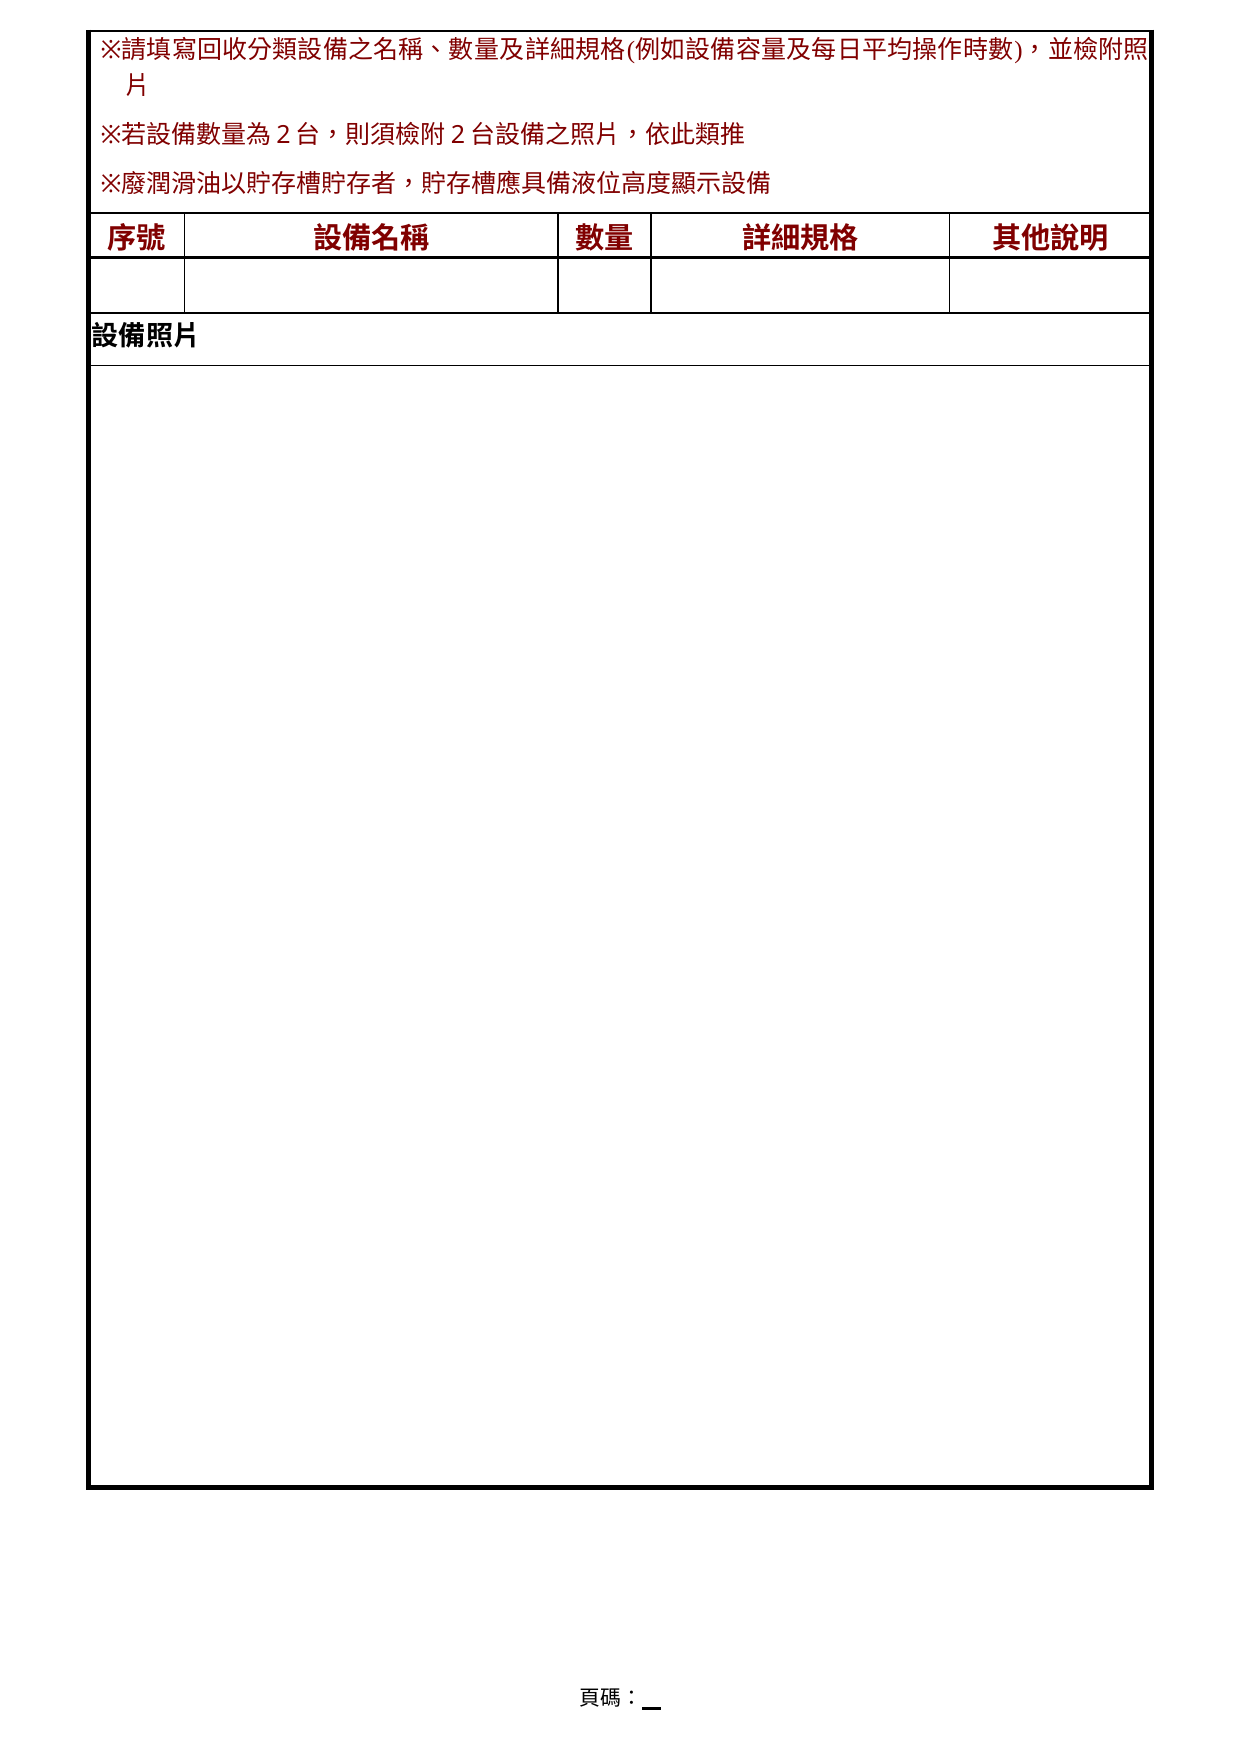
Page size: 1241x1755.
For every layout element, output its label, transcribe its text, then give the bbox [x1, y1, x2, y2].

table_cell [185, 259, 557, 312]
table_cell [91, 366, 1149, 1485]
table_cell ※請填寫回收分類設備之名稱、數量及詳細規格(例如設備容量及每日平均操作時數)，並檢附照片 ※若設備數量為2台，則須檢附2台設備之照片，依此類推 ※廢潤滑油以貯存槽貯存者，貯存槽應具備液位高度顯示設備 [91, 32, 1149, 212]
table_cell [950, 259, 1149, 312]
table_cell 設備名稱 [185, 214, 557, 256]
table_cell [91, 259, 184, 312]
table_cell 數量 [559, 214, 650, 256]
table_cell 詳細規格 [652, 214, 949, 256]
table_cell [652, 259, 949, 312]
table_cell 其他說明 [950, 214, 1149, 256]
table_cell [559, 259, 650, 312]
table_cell 設備照片 [91, 314, 1149, 365]
table_cell 序號 [91, 214, 184, 256]
